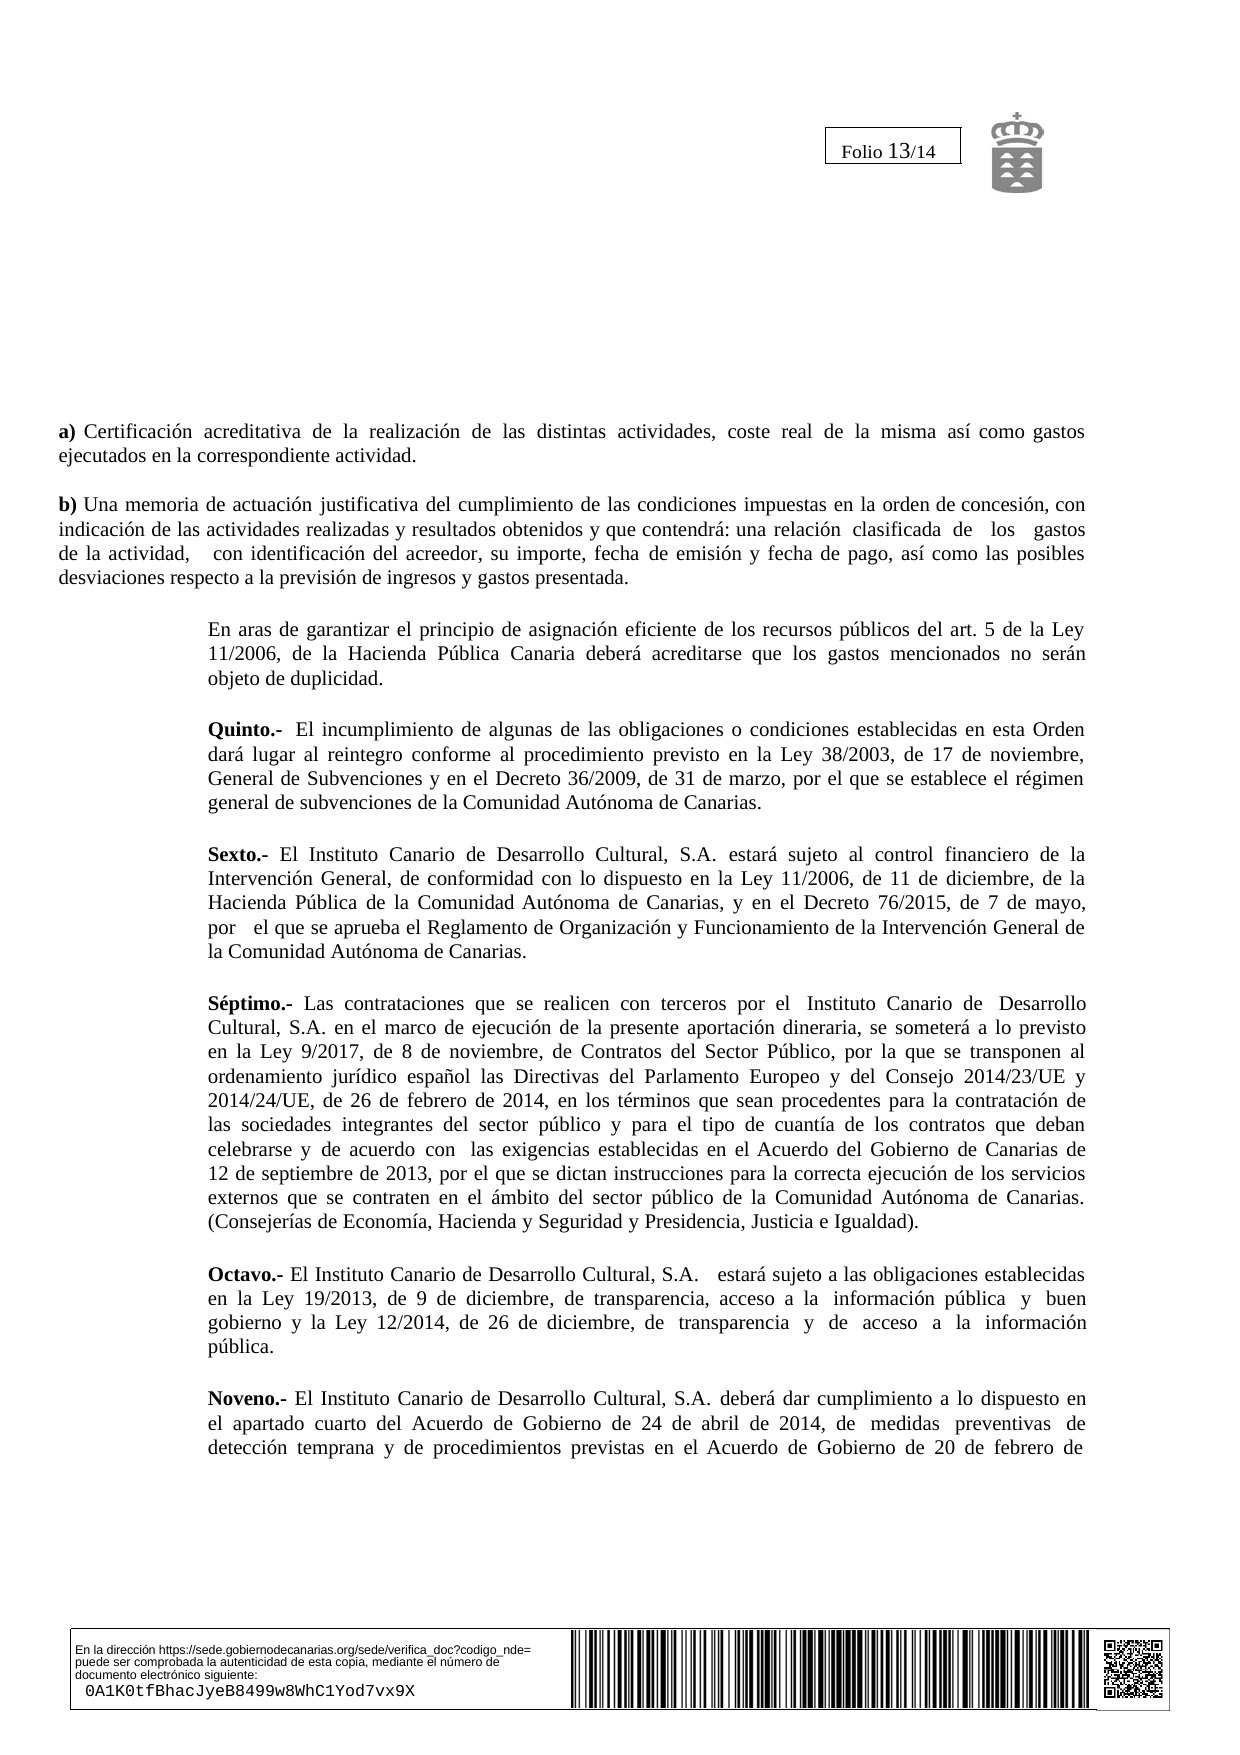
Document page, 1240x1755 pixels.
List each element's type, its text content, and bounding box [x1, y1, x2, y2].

text Sexto.- El Instituto Canario de Desarrollo Cultural, S.A. estará sujeto al control financiero de la Intervención General, de conformidad con lo dispuesto en la Ley 11/2006, de 11 de diciembre, de la Hacienda Pública de la Comunidad Autónoma de Canarias, y en el Decreto 76/2015, de 7 de mayo, por el que se aprueba el Reglamento de Organización y Funcionamiento de la Intervención General de la Comunidad Autónoma de Canarias. [208, 842, 1086, 963]
text En aras de garantizar el principio de asignación eficiente de los recursos públicos del art. 5 de la Ley 11/2006, de la Hacienda Pública Canaria deberá acreditarse que los gastos mencionados no serán objeto de duplicidad. [208, 617, 1086, 689]
text Noveno.- El Instituto Canario de Desarrollo Cultural, S.A. deberá dar cumplimiento a lo dispuesto en el apartado cuarto del Acuerdo de Gobierno de 24 de abril de 2014, de medidas preventivas de detección temprana y de procedimientos previstas en el Acuerdo de Gobierno de 20 de febrero de [208, 1386, 1086, 1459]
text Séptimo.- Las contrataciones que se realicen con terceros por el Instituto Canario de Desarrollo Cultural, S.A. en el marco de ejecución de la presente aportación dineraria, se someterá a lo previsto en la Ley 9/2017, de 8 de noviembre, de Contratos del Sector Público, por la que se transponen al ordenamiento jurídico español las Directivas del Parlamento Europeo y del Consejo 2014/23/UE y 2014/24/UE, de 26 de febrero de 2014, en los términos que sean procedentes para la contratación de las sociedades integrantes del sector público y para el tipo de cuantía de los contratos que deban celebrarse y de acuerdo con las exigencias establecidas en el Acuerdo del Gobierno de Canarias de 12 de septiembre de 2013, por el que se dictan instrucciones para la correcta ejecución de los servicios externos que se contraten en el ámbito del sector público de la Comunidad Autónoma de Canarias. (Consejerías de Economía, Hacienda y Seguridad y Presidencia, Justicia e Igualdad). [208, 991, 1087, 1233]
list Certificación acreditativa de la realización de las distintas actividades, coste real de la misma así como gastos ejecutados en la correspondiente actividad. [58, 419, 1086, 467]
text Quinto.- El incumplimiento de algunas de las obligaciones o condiciones establecidas en esta Orden dará lugar al reintegro conforme al procedimiento previsto en la Ley 38/2003, de 17 de noviembre, General de Subvenciones y en el Decreto 36/2009, de 31 de marzo, por el que se establece el régimen general de subvenciones de la Comunidad Autónoma de Canarias. [208, 717, 1086, 814]
text Octavo.- El Instituto Canario de Desarrollo Cultural, S.A. estará sujeto a las obligaciones establecidas en la Ley 19/2013, de 9 de diciembre, de transparencia, acceso a la información pública y buen gobierno y la Ley 12/2014, de 26 de diciembre, de transparencia y de acceso a la información pública. [208, 1262, 1087, 1358]
list Una memoria de actuación justificativa del cumplimiento de las condiciones impuestas en la orden de concesión, con indicación de las actividades realizadas y resultados obtenidos y que contendrá: una relación clasificada de los gastos de la actividad, con identificación del acreedor, su importe, fecha de emisión y fecha de pago, así como las posibles desviaciones respecto a la previsión de ingresos y gastos presentada. [58, 492, 1086, 589]
